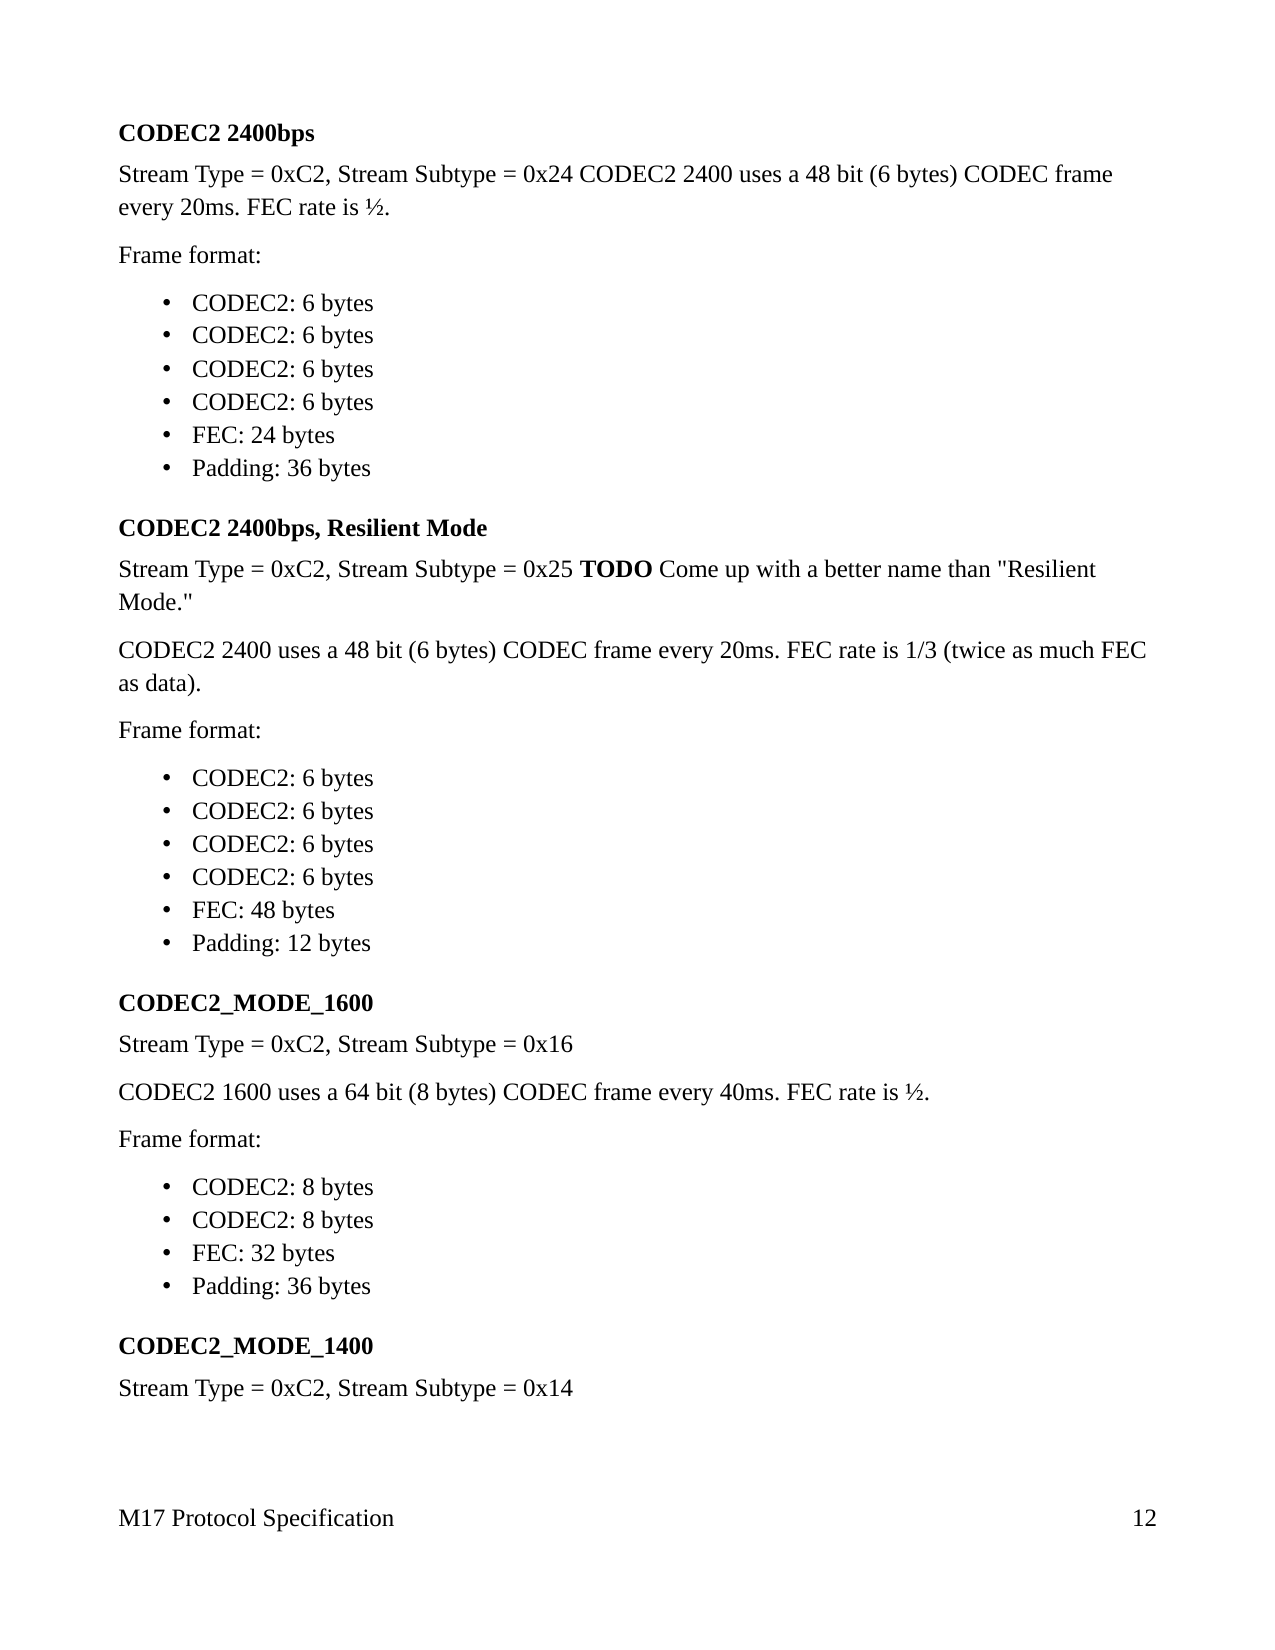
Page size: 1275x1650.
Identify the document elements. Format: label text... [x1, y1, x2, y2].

list CODEC2: 6 bytes [162, 763, 1157, 792]
subtitle CODEC2_MODE_1400 [118, 1331, 1157, 1360]
list CODEC2: 8 bytes [162, 1172, 1157, 1201]
list CODEC2: 6 bytes [162, 321, 1157, 349]
text CODEC2 1600 uses a 64 bit (8 bytes) CODEC frame every 40ms. FEC rate is ½. [118, 1077, 1157, 1106]
text Stream Type = 0xC2, Stream Subtype = 0x14 [118, 1373, 1157, 1401]
text Frame format: [118, 240, 1157, 269]
list CODEC2: 6 bytes [162, 862, 1157, 891]
list CODEC2: 6 bytes [162, 288, 1157, 316]
list Padding: 12 bytes [162, 928, 1157, 957]
text Stream Type = 0xC2, Stream Subtype = 0x16 [118, 1029, 1157, 1058]
subtitle CODEC2_MODE_1600 [118, 988, 1157, 1017]
subtitle CODEC2 2400bps [118, 118, 1157, 147]
list Padding: 36 bytes [162, 1271, 1157, 1300]
list FEC: 24 bytes [162, 420, 1157, 448]
list CODEC2: 6 bytes [162, 829, 1157, 858]
text Stream Type = 0xC2, Stream Subtype = 0x25 TODO Come up with a better name than "Resilient Mode." [118, 554, 1157, 616]
text Frame format: [118, 715, 1157, 744]
text CODEC2 2400 uses a 48 bit (6 bytes) CODEC frame every 20ms. FEC rate is 1/3 (twice as much FEC as data). [118, 635, 1157, 696]
list CODEC2: 6 bytes [162, 387, 1157, 415]
subtitle CODEC2 2400bps, Resilient Mode [118, 513, 1157, 542]
list FEC: 48 bytes [162, 895, 1157, 924]
list CODEC2: 8 bytes [162, 1205, 1157, 1234]
text Frame format: [118, 1124, 1157, 1153]
text Stream Type = 0xC2, Stream Subtype = 0x24 CODEC2 2400 uses a 48 bit (6 bytes) CODEC frame every 20ms. FEC rate is ½. [118, 159, 1157, 221]
list CODEC2: 6 bytes [162, 354, 1157, 382]
list Padding: 36 bytes [162, 453, 1157, 481]
list FEC: 32 bytes [162, 1238, 1157, 1267]
list CODEC2: 6 bytes [162, 796, 1157, 825]
